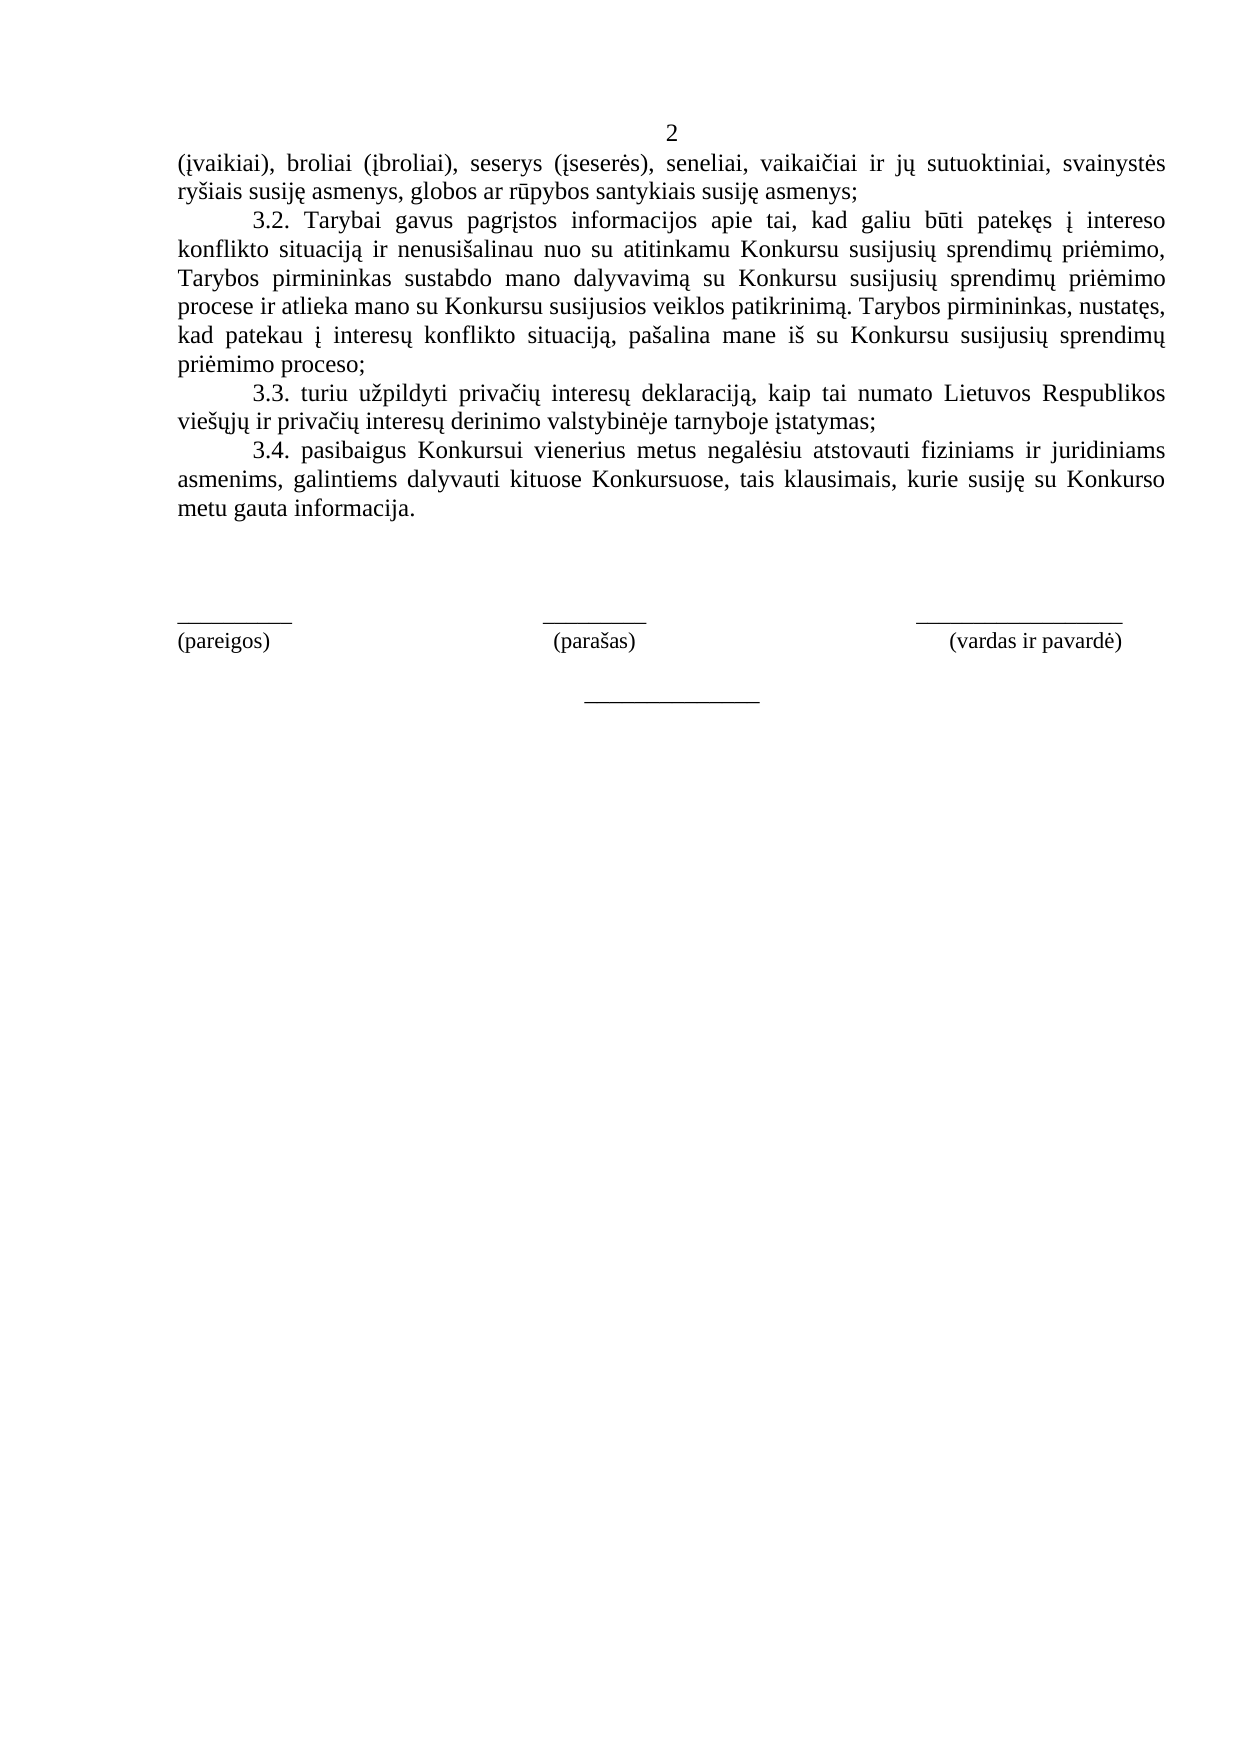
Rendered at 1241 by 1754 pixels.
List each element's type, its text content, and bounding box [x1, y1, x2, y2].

text (įvaikiai), broliai (įbroliai), seserys (įseserės), seneliai, vaikaičiai ir jų sutuoktiniai, svainystės ryšiais susiję asmenys, globos ar rūpybos santykiais susiję asmenys; [177, 148, 1167, 205]
text 3.4. pasibaigus Konkursui vienerius metus negalėsiu atstovauti fiziniams ir juridiniams asmenims, galintiems dalyvauti kituose Konkursuose, tais klausimais, kurie susiję su Konkurso metu gauta informacija. [177, 435, 1167, 521]
table_header _________ (parašas) [481, 600, 707, 653]
table_header __________ (pareigos) [177, 600, 481, 653]
text 3.3. turiu užpildyti privačių interesų deklaraciją, kaip tai numato Lietuvos Respublikos viešųjų ir privačių interesų derinimo valstybinėje tarnyboje įstatymas; [177, 378, 1167, 435]
table_header __________________ (vardas ir pavardė) [707, 600, 1122, 653]
text ______________ [177, 677, 1167, 706]
text 3.2. Tarybai gavus pagrįstos informacijos apie tai, kad galiu būti patekęs į intereso konflikto situaciją ir nenusišalinau nuo su atitinkamu Konkursu susijusių sprendimų priėmimo, Tarybos pirmininkas sustabdo mano dalyvavimą su Konkursu susijusių sprendimų priėmimo procese ir atlieka mano su Konkursu susijusios veiklos patikrinimą. Tarybos pirmininkas, nustatęs, kad patekau į interesų konflikto situaciją, pašalina mane iš su Konkursu susijusių sprendimų priėmimo proceso; [177, 205, 1167, 378]
